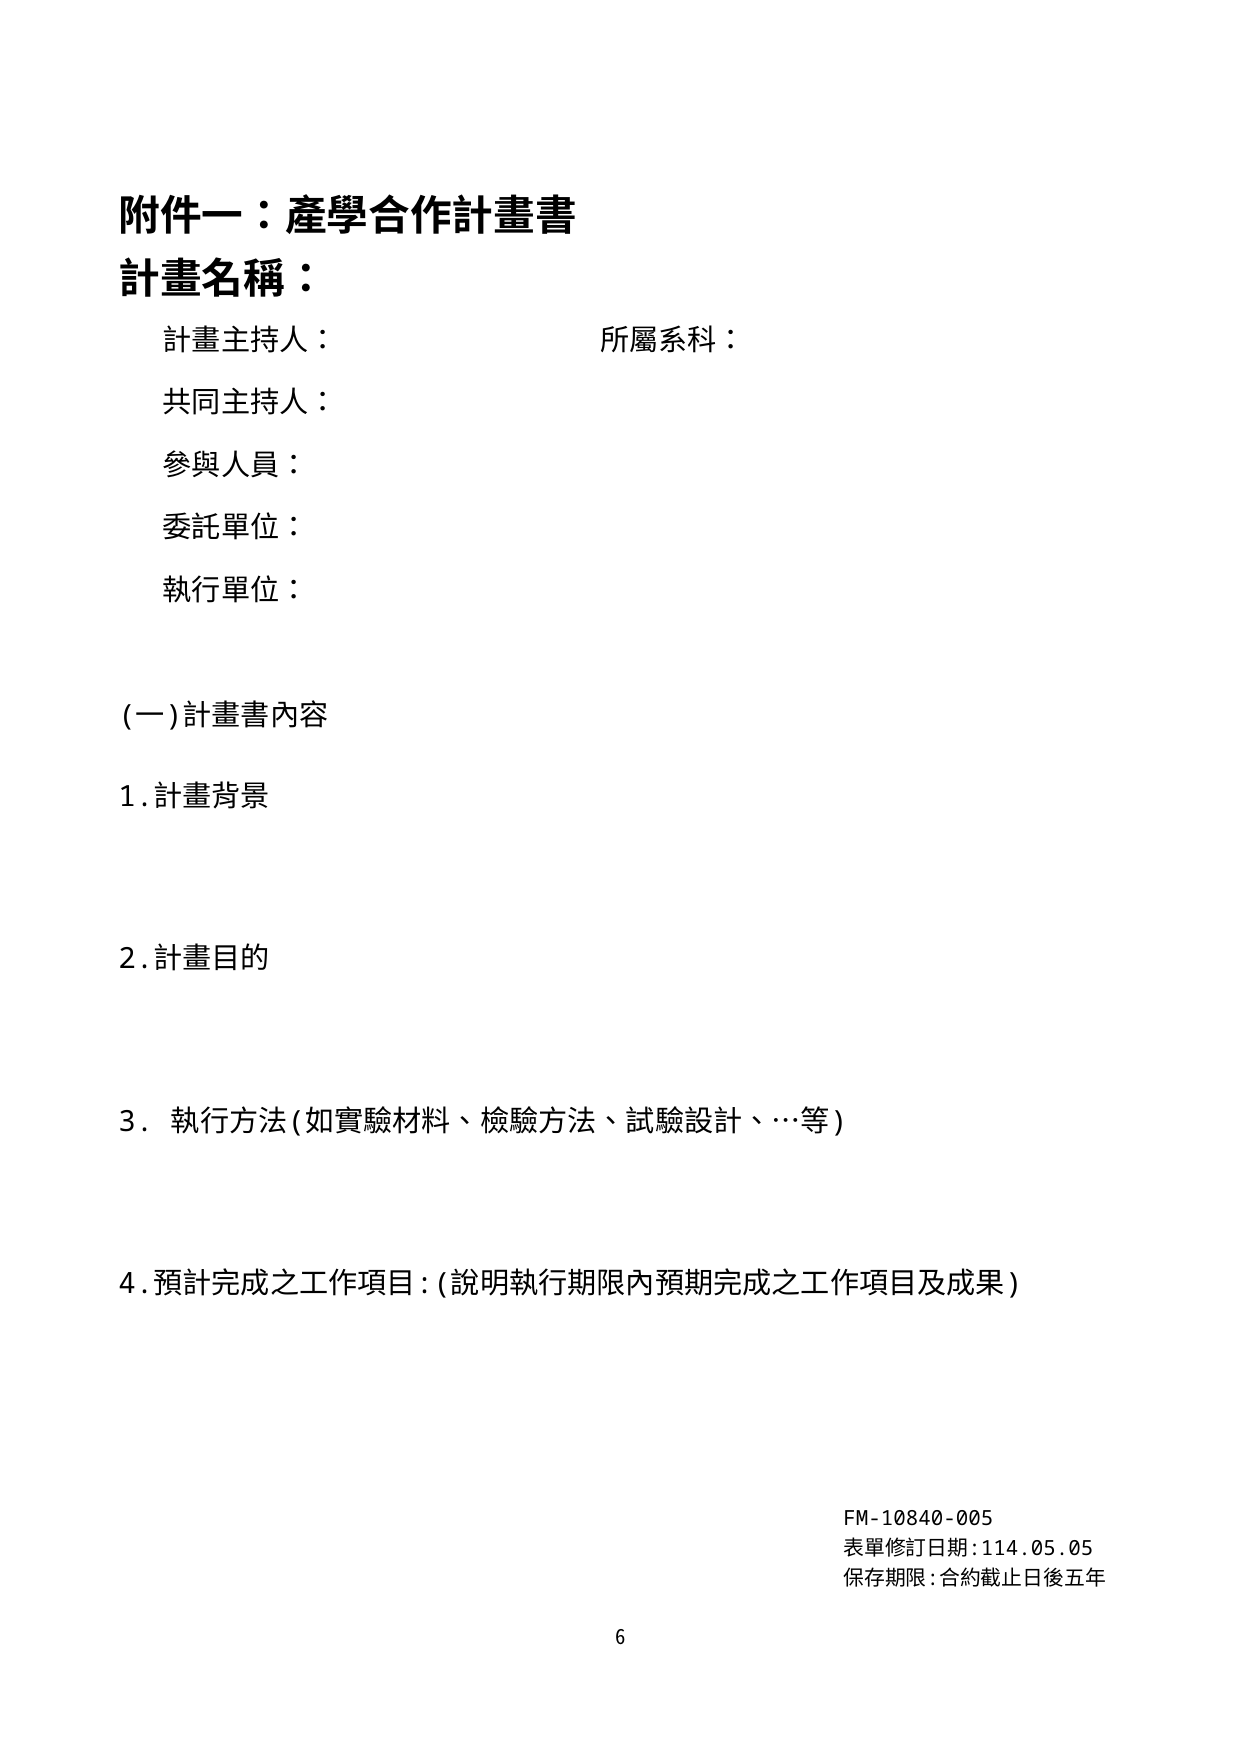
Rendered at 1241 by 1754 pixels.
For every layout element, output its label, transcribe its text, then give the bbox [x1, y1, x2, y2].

text 計畫主持人： 所屬系科： [118, 296, 1122, 358]
text 附件一：產學合作計畫書 [118, 171, 1122, 233]
text 計畫名稱： [118, 233, 1122, 296]
text 4.預計完成之工作項目:(說明執行期限內預期完成之工作項目及成果) [118, 1239, 1122, 1302]
text 2.計畫目的 [118, 914, 1122, 977]
text 執行單位： [118, 546, 1122, 608]
text 委託單位： [118, 483, 1122, 546]
text 共同主持人： [118, 358, 1122, 421]
text 1.計畫背景 [118, 752, 1122, 814]
text 參與人員： [118, 421, 1122, 483]
text 3. 執行方法(如實驗材料、檢驗方法、試驗設計、…等) [118, 1077, 1122, 1139]
text (一)計畫書內容 [118, 671, 1122, 733]
